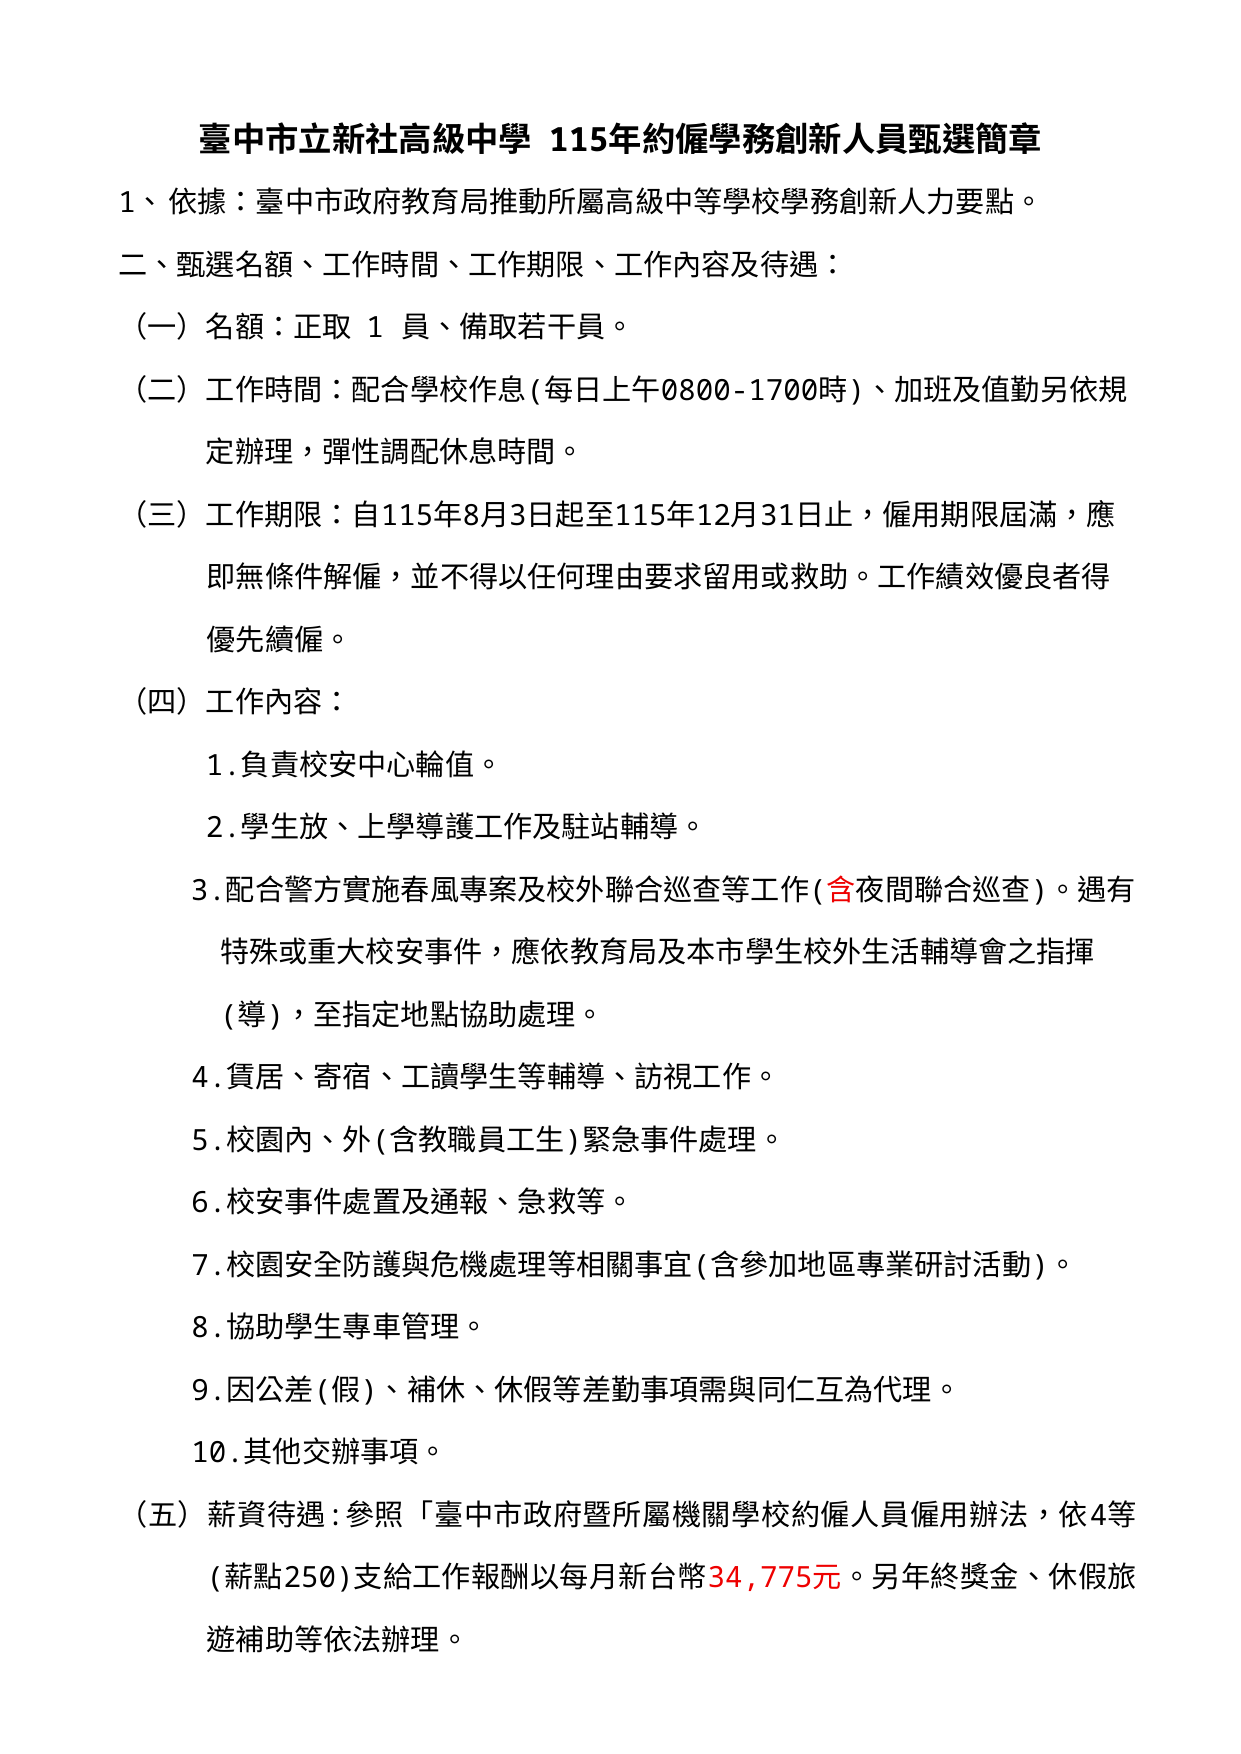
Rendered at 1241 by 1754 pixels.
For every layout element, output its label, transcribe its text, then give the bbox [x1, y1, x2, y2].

text 臺中市立新社高級中學 115年約僱學務創新人員甄選簡章 [118, 96, 1122, 158]
text 3.配合警方實施春風專案及校外聯合巡查等工作(含夜間聯合巡查)。遇有特殊或重大校安事件，應依教育局及本市學生校外生活輔導會之指揮(導)，至指定地點協助處理。 [191, 846, 1137, 1033]
text 5.校園內、外(含教職員工生)緊急事件處理。 [118, 1096, 1137, 1158]
list 依據：臺中市政府教育局推動所屬高級中等學校學務創新人力要點。 [118, 158, 1137, 221]
text 10.其他交辦事項。 [118, 1408, 1137, 1471]
text 6.校安事件處置及通報、急救等。 [118, 1158, 1137, 1221]
text 7.校園安全防護與危機處理等相關事宜(含參加地區專業研討活動)。 [118, 1221, 1137, 1283]
text （二）工作時間：配合學校作息(每日上午0800-1700時)、加班及值勤另依規定辦理，彈性調配休息時間。 [118, 346, 1137, 471]
text （三）工作期限：自115年8月3日起至115年12月31日止，僱用期限屆滿，應即無條件解僱，並不得以任何理由要求留用或救助。工作績效優良者得優先續僱。 [118, 471, 1137, 658]
text （四）工作內容： [118, 658, 1137, 721]
text 4.賃居、寄宿、工讀學生等輔導、訪視工作。 [118, 1033, 1137, 1096]
text 1.負責校安中心輪值。 [118, 721, 1137, 783]
text （五）薪資待遇:參照「臺中市政府暨所屬機關學校約僱人員僱用辦法，依4等 (薪點250)支給工作報酬以每月新台幣34,775元。另年終獎金、休假旅遊補助等依法辦理。 [118, 1471, 1137, 1658]
text 二、甄選名額、工作時間、工作期限、工作內容及待遇： [118, 221, 1137, 283]
text 9.因公差(假)、補休、休假等差勤事項需與同仁互為代理。 [118, 1346, 1137, 1408]
text （一）名額：正取 1 員、備取若干員。 [118, 283, 1137, 346]
text 8.協助學生專車管理。 [118, 1283, 1137, 1346]
text 2.學生放、上學導護工作及駐站輔導。 [118, 783, 1137, 846]
